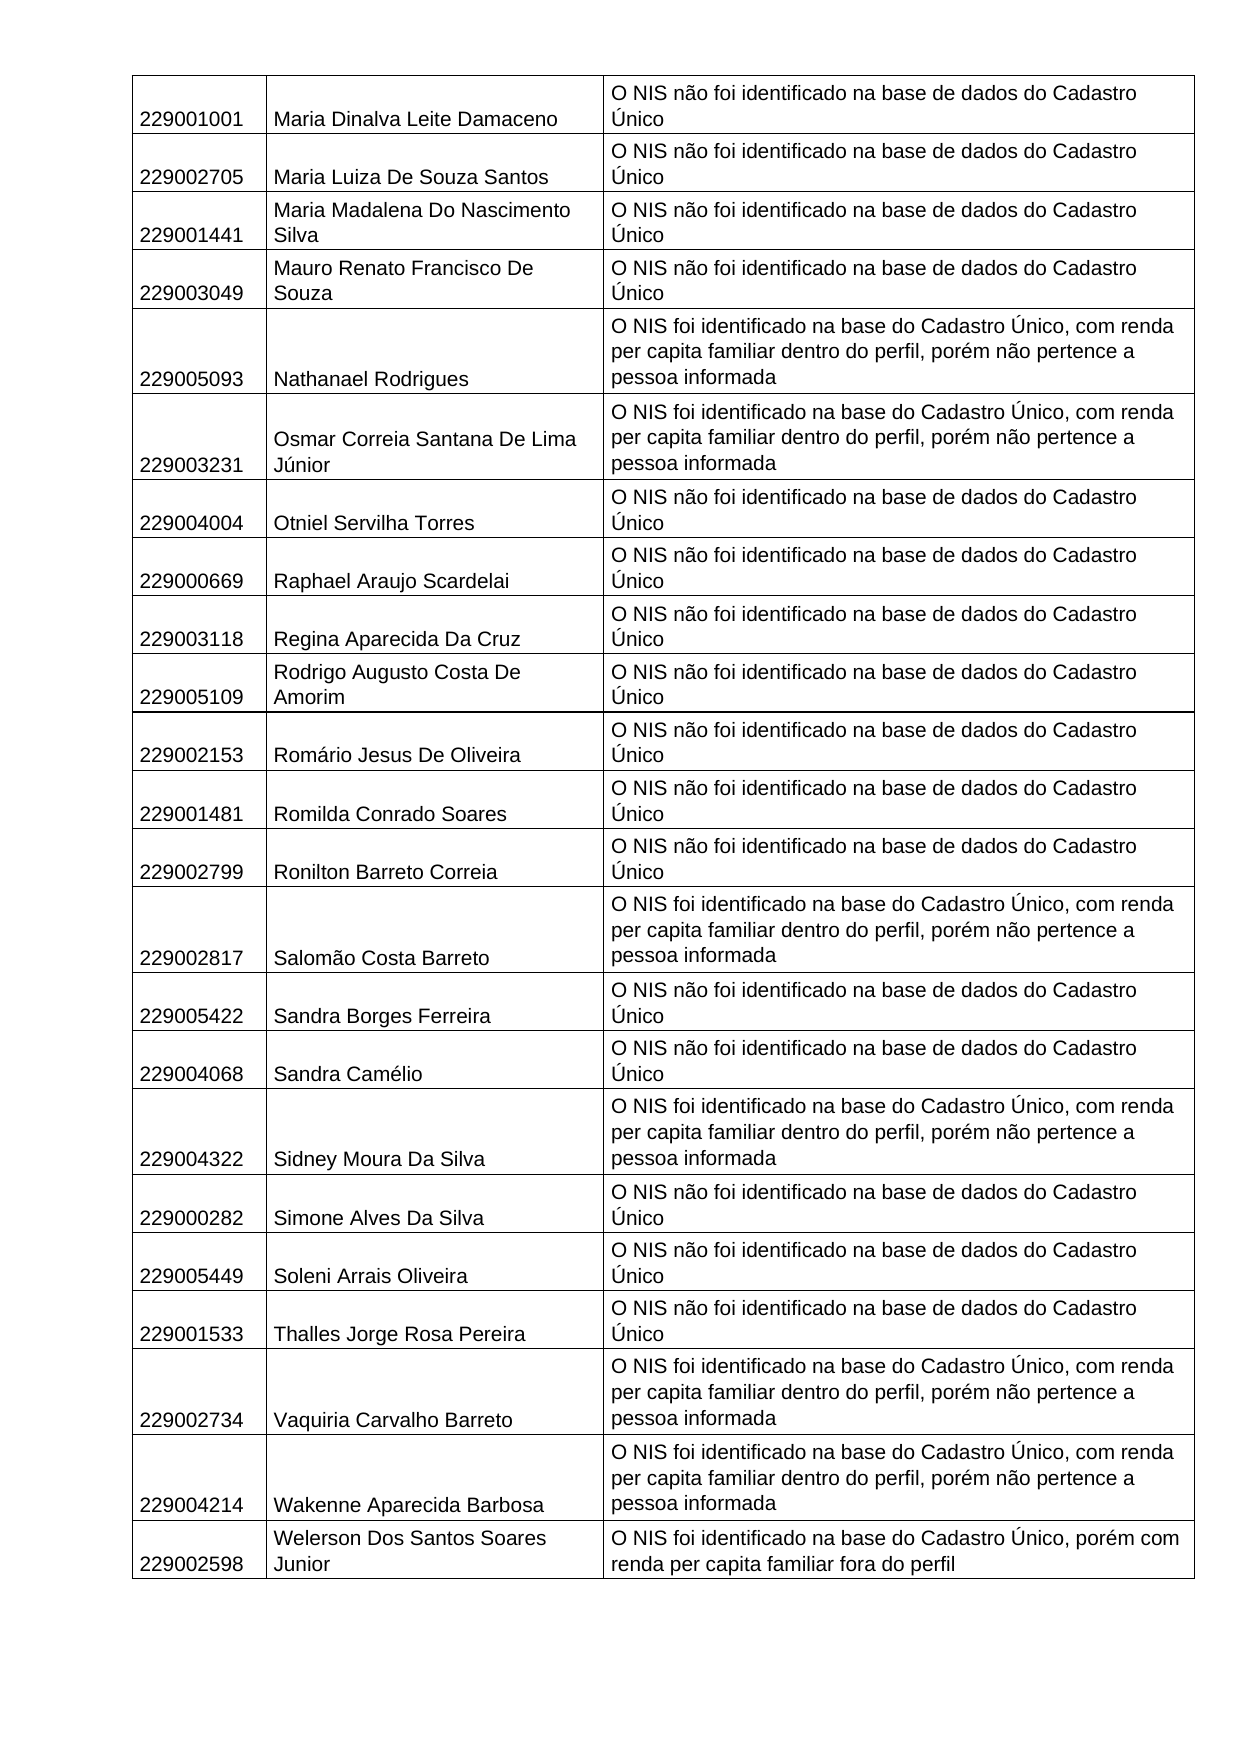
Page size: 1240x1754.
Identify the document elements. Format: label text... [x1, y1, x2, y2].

table_cell 229002817 [133, 887, 266, 972]
table_cell Sidney Moura Da Silva [267, 1089, 603, 1173]
table_cell Simone Alves Da Silva [267, 1175, 603, 1232]
table_cell 229003049 [133, 250, 266, 307]
table_cell 229002153 [133, 713, 266, 769]
table_cell O NIS foi identificado na base do Cadastro Único, porém com renda per capita familiar fora do perfil [604, 1521, 1194, 1578]
table_cell O NIS não foi identificado na base de dados do Cadastro Único [604, 538, 1194, 595]
table_cell O NIS foi identificado na base do Cadastro Único, com renda per capita familiar dentro do perfil, porém não pertence a pessoa informada [604, 1349, 1194, 1434]
table_cell 229002734 [133, 1349, 266, 1434]
table_cell O NIS não foi identificado na base de dados do Cadastro Único [604, 192, 1194, 249]
table_cell 229001441 [133, 192, 266, 249]
table_cell O NIS não foi identificado na base de dados do Cadastro Único [604, 973, 1194, 1030]
table_cell 229003231 [133, 394, 266, 479]
table_cell 229005449 [133, 1233, 266, 1290]
table_cell Thalles Jorge Rosa Pereira [267, 1291, 603, 1348]
table_cell 229002598 [133, 1521, 266, 1578]
table_cell Maria Madalena Do Nascimento Silva [267, 192, 603, 249]
table_cell 229004322 [133, 1089, 266, 1173]
table_cell Osmar Correia Santana De Lima Júnior [267, 394, 603, 479]
table_cell 229001001 [133, 76, 266, 133]
table_cell 229001481 [133, 771, 266, 828]
table_cell O NIS não foi identificado na base de dados do Cadastro Único [604, 1291, 1194, 1348]
table_cell Maria Luiza De Souza Santos [267, 134, 603, 191]
table_cell 229002705 [133, 134, 266, 191]
table_cell Romário Jesus De Oliveira [267, 713, 603, 769]
table_cell Regina Aparecida Da Cruz [267, 596, 603, 653]
table_cell Vaquiria Carvalho Barreto [267, 1349, 603, 1434]
table_cell O NIS não foi identificado na base de dados do Cadastro Único [604, 713, 1194, 769]
table_cell O NIS foi identificado na base do Cadastro Único, com renda per capita familiar dentro do perfil, porém não pertence a pessoa informada [604, 394, 1194, 479]
table_cell 229000282 [133, 1175, 266, 1232]
table_cell O NIS não foi identificado na base de dados do Cadastro Único [604, 1175, 1194, 1232]
table_cell 229002799 [133, 829, 266, 886]
table_cell O NIS não foi identificado na base de dados do Cadastro Único [604, 480, 1194, 537]
table_cell Otniel Servilha Torres [267, 480, 603, 537]
table_cell Nathanael Rodrigues [267, 309, 603, 393]
table_cell O NIS não foi identificado na base de dados do Cadastro Único [604, 1233, 1194, 1290]
table_cell 229004214 [133, 1435, 266, 1519]
table_cell 229005422 [133, 973, 266, 1030]
table_cell O NIS não foi identificado na base de dados do Cadastro Único [604, 1031, 1194, 1088]
table_cell O NIS foi identificado na base do Cadastro Único, com renda per capita familiar dentro do perfil, porém não pertence a pessoa informada [604, 309, 1194, 393]
table_cell 229004004 [133, 480, 266, 537]
table_cell Rodrigo Augusto Costa De Amorim [267, 654, 603, 711]
table_cell Wakenne Aparecida Barbosa [267, 1435, 603, 1519]
table_cell O NIS foi identificado na base do Cadastro Único, com renda per capita familiar dentro do perfil, porém não pertence a pessoa informada [604, 1089, 1194, 1173]
table_cell 229000669 [133, 538, 266, 595]
table_cell 229001533 [133, 1291, 266, 1348]
table_cell Romilda Conrado Soares [267, 771, 603, 828]
table_cell Sandra Borges Ferreira [267, 973, 603, 1030]
table_cell Welerson Dos Santos Soares Junior [267, 1521, 603, 1578]
table_cell 229005093 [133, 309, 266, 393]
table_cell O NIS não foi identificado na base de dados do Cadastro Único [604, 771, 1194, 828]
table_cell Maria Dinalva Leite Damaceno [267, 76, 603, 133]
table_cell O NIS foi identificado na base do Cadastro Único, com renda per capita familiar dentro do perfil, porém não pertence a pessoa informada [604, 1435, 1194, 1519]
table_cell O NIS não foi identificado na base de dados do Cadastro Único [604, 250, 1194, 307]
table_cell 229004068 [133, 1031, 266, 1088]
table_cell Soleni Arrais Oliveira [267, 1233, 603, 1290]
table_cell Salomão Costa Barreto [267, 887, 603, 972]
table_cell 229005109 [133, 654, 266, 711]
table_cell 229003118 [133, 596, 266, 653]
table_cell O NIS não foi identificado na base de dados do Cadastro Único [604, 76, 1194, 133]
table_cell Sandra Camélio [267, 1031, 603, 1088]
table_cell Ronilton Barreto Correia [267, 829, 603, 886]
table_cell Raphael Araujo Scardelai [267, 538, 603, 595]
table_cell Mauro Renato Francisco De Souza [267, 250, 603, 307]
table_cell O NIS não foi identificado na base de dados do Cadastro Único [604, 596, 1194, 653]
table_cell O NIS não foi identificado na base de dados do Cadastro Único [604, 134, 1194, 191]
table_cell O NIS não foi identificado na base de dados do Cadastro Único [604, 829, 1194, 886]
table_cell O NIS foi identificado na base do Cadastro Único, com renda per capita familiar dentro do perfil, porém não pertence a pessoa informada [604, 887, 1194, 972]
table_cell O NIS não foi identificado na base de dados do Cadastro Único [604, 654, 1194, 711]
